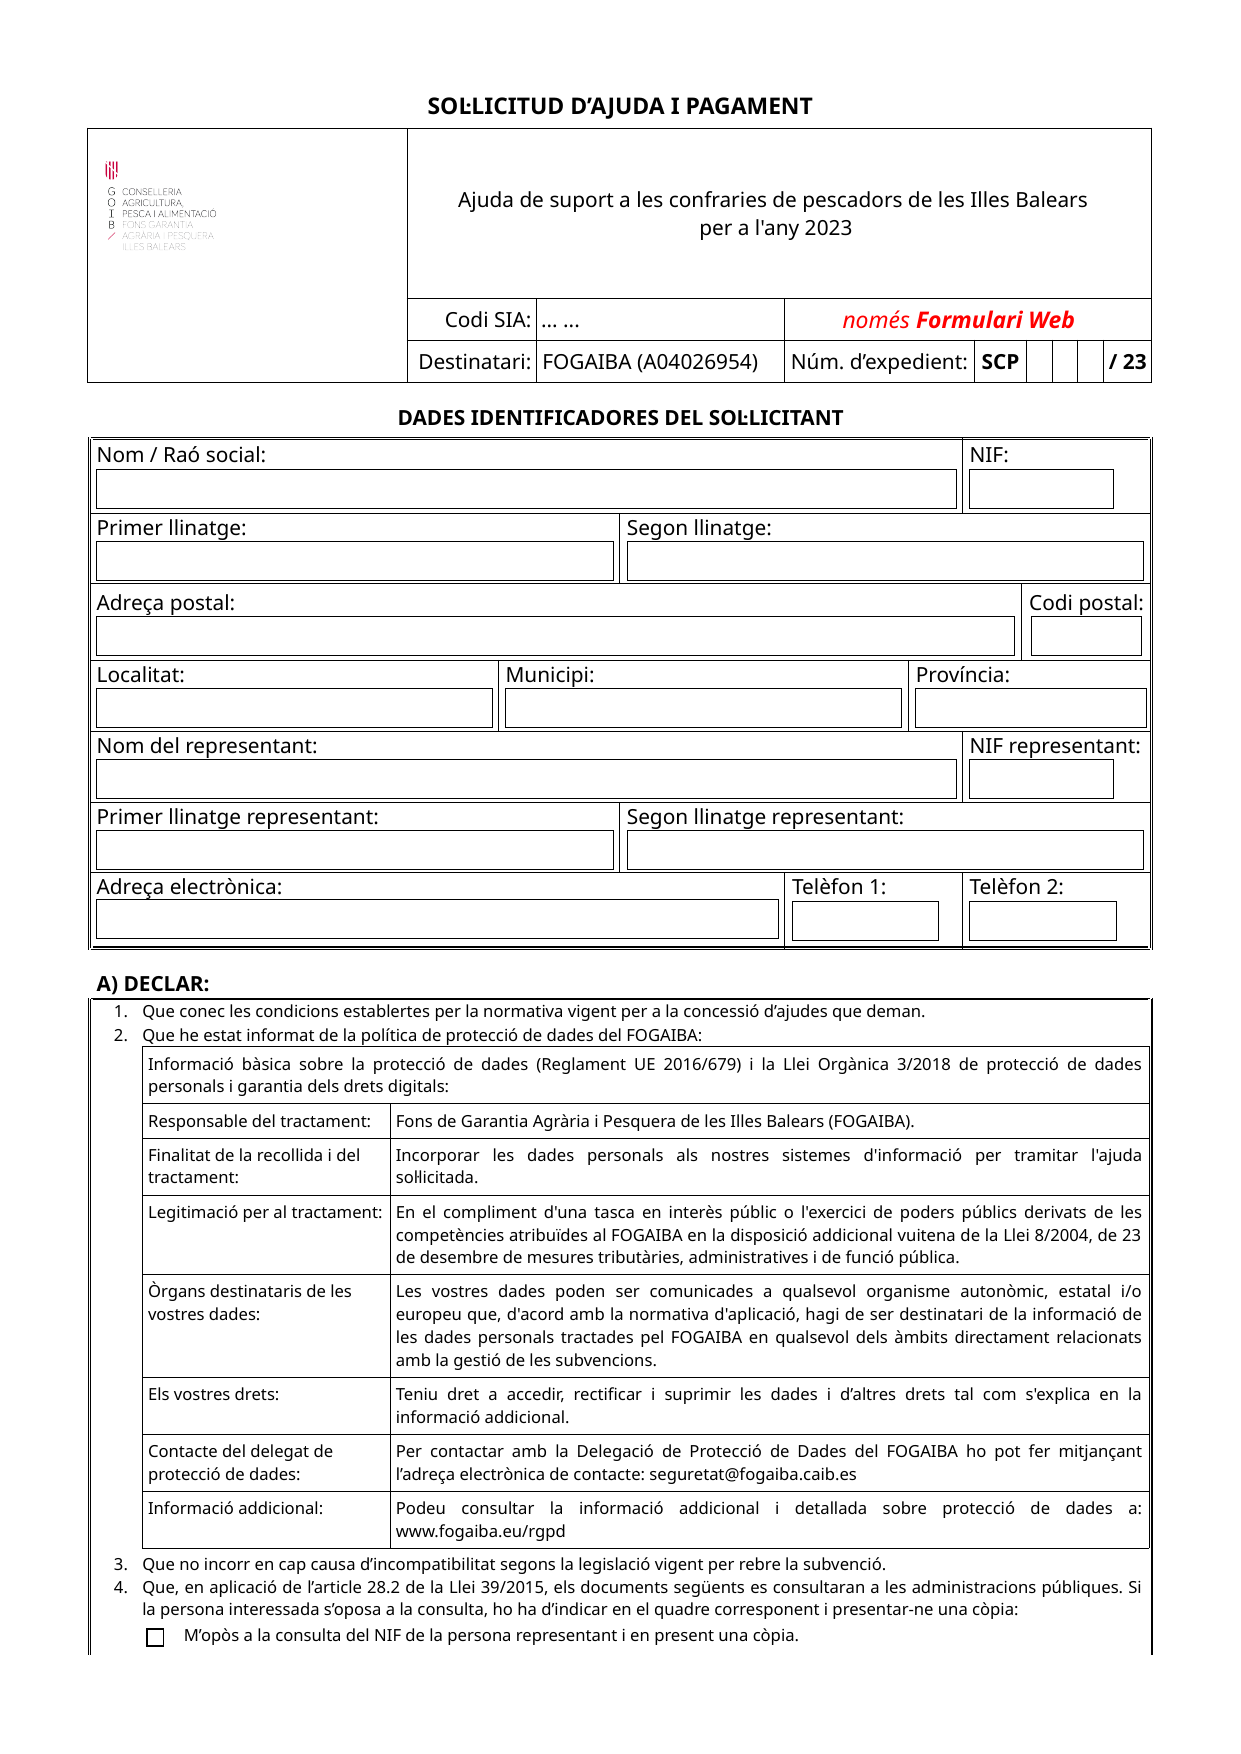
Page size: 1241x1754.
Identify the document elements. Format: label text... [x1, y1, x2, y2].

table_cell Destinatari: [408, 341, 536, 382]
table_cell Nom / Raó social: [89, 437, 962, 513]
table_cell [135, 1621, 176, 1655]
table_cell ... ... [537, 299, 784, 339]
table_cell Telèfon 2: [963, 873, 1150, 946]
table_cell 3. [91, 1553, 135, 1575]
table_cell Que he estat informat de la política de protecció de dades del FOGAIBA: [135, 1024, 1151, 1553]
table_cell Codi postal: [1022, 584, 1150, 660]
table_cell Adreça electrònica: [91, 873, 784, 946]
table_cell Que no incorr en cap causa d’incompatibilitat segons la legislació vigent per rebre la subvenció. [135, 1553, 1151, 1575]
table_cell Núm. d’expedient: [785, 341, 974, 382]
table_cell Que, en aplicació de l’article 28.2 de la Llei 39/2015, els documents següents es consultaran a les administracions públiques. Si la persona interessada s’oposa a la consulta, ho ha d’indicar en el quadre corresponent i presentar-ne una còpia: [135, 1575, 1151, 1621]
table_header [88, 129, 235, 286]
table_cell SCP [975, 341, 1026, 382]
table_cell M’opòs a la consulta del NIF de la persona representant i en present una còpia. [176, 1621, 1151, 1655]
table_cell Els vostres drets: [143, 1378, 390, 1434]
table_cell Primer llinatge: [91, 514, 619, 583]
table_cell Que conec les condicions establertes per la normativa vigent per a la concessió d’ajudes que deman. [135, 998, 1152, 1024]
table_cell / 23 [1104, 341, 1151, 382]
table_cell [1027, 341, 1052, 382]
table_header [235, 129, 407, 286]
table_cell Segon llinatge: [620, 514, 1150, 583]
table_cell [1078, 341, 1103, 382]
table_cell Segon llinatge representant: [620, 803, 1150, 872]
table_header DADES IDENTIFICADORES DEL SOL·LICITANT [89, 403, 1152, 437]
table_cell Podeu consultar la informació addicional i detallada sobre protecció de dades a: www.fogaiba.eu/rgpd [391, 1492, 1149, 1548]
table_cell [89, 946, 1152, 969]
picture [93, 149, 229, 262]
title SOL·LICITUD D’AJUDA I PAGAMENT [88, 59, 1152, 122]
table_cell Província: [909, 661, 1150, 731]
table_cell Òrgans destinataris de les vostres dades: [143, 1275, 390, 1377]
table_cell Nom del representant: [91, 732, 962, 802]
table_cell Responsable del tractament: [143, 1104, 390, 1138]
table_cell Telèfon 1: [785, 873, 962, 946]
table_header Ajuda de suport a les confraries de pescadors de les Illes Balears per a l'any 2023 [408, 129, 1151, 298]
table_cell Legitimació per al tractament: [143, 1196, 390, 1274]
table_cell Informació addicional: [143, 1492, 390, 1548]
table_cell 2. [91, 1024, 135, 1553]
table_cell Primer llinatge representant: [91, 803, 619, 872]
table_cell NIF representant: [963, 732, 1150, 802]
table_cell En el compliment d'una tasca en interès públic o l'exercici de poders públics derivats de les competències atribuïdes al FOGAIBA en la disposició addicional vuitena de la Llei 8/2004, de 23 de desembre de mesures tributàries, administratives i de funció pública. [391, 1196, 1149, 1274]
table_cell només Formulari Web [785, 299, 1151, 339]
table_cell Adreça postal: [91, 584, 1021, 660]
table_cell 1. [89, 998, 135, 1024]
table_cell Municipi: [499, 661, 908, 731]
table_cell Per contactar amb la Delegació de Protecció de Dades del FOGAIBA ho pot fer mitjançant l’adreça electrònica de contacte: seguretat@fogaiba.caib.es [391, 1435, 1149, 1491]
table_cell FOGAIBA (A04026954) [537, 341, 784, 382]
table_cell 4. [91, 1575, 135, 1655]
table_cell Incorporar les dades personals als nostres sistemes d'informació per tramitar l'ajuda sol·licitada. [391, 1139, 1149, 1194]
table_cell Localitat: [91, 661, 498, 731]
table_cell NIF: [963, 437, 1152, 513]
table_cell Contacte del delegat de protecció de dades: [143, 1435, 390, 1491]
table_cell a) DECLAR: [89, 970, 1152, 998]
table_cell [88, 286, 407, 382]
table_header Informació bàsica sobre la protecció de dades (Reglament UE 2016/679) i la Llei Orgànica 3/2018 de protecció de dades personals i garantia dels drets digitals: [143, 1047, 1149, 1103]
table_cell [1053, 341, 1077, 382]
table_cell Finalitat de la recollida i del tractament: [143, 1139, 390, 1194]
table_cell Codi SIA: [408, 299, 536, 339]
table_cell Fons de Garantia Agrària i Pesquera de les Illes Balears (FOGAIBA). [391, 1104, 1149, 1138]
table_cell Les vostres dades poden ser comunicades a qualsevol organisme autonòmic, estatal i/o europeu que, d'acord amb la normativa d'aplicació, hagi de ser destinatari de la informació de les dades personals tractades pel FOGAIBA en qualsevol dels àmbits directament relacionats amb la gestió de les subvencions. [391, 1275, 1149, 1377]
table_cell Teniu dret a accedir, rectificar i suprimir les dades i d’altres drets tal com s'explica en la informació addicional. [391, 1378, 1149, 1434]
